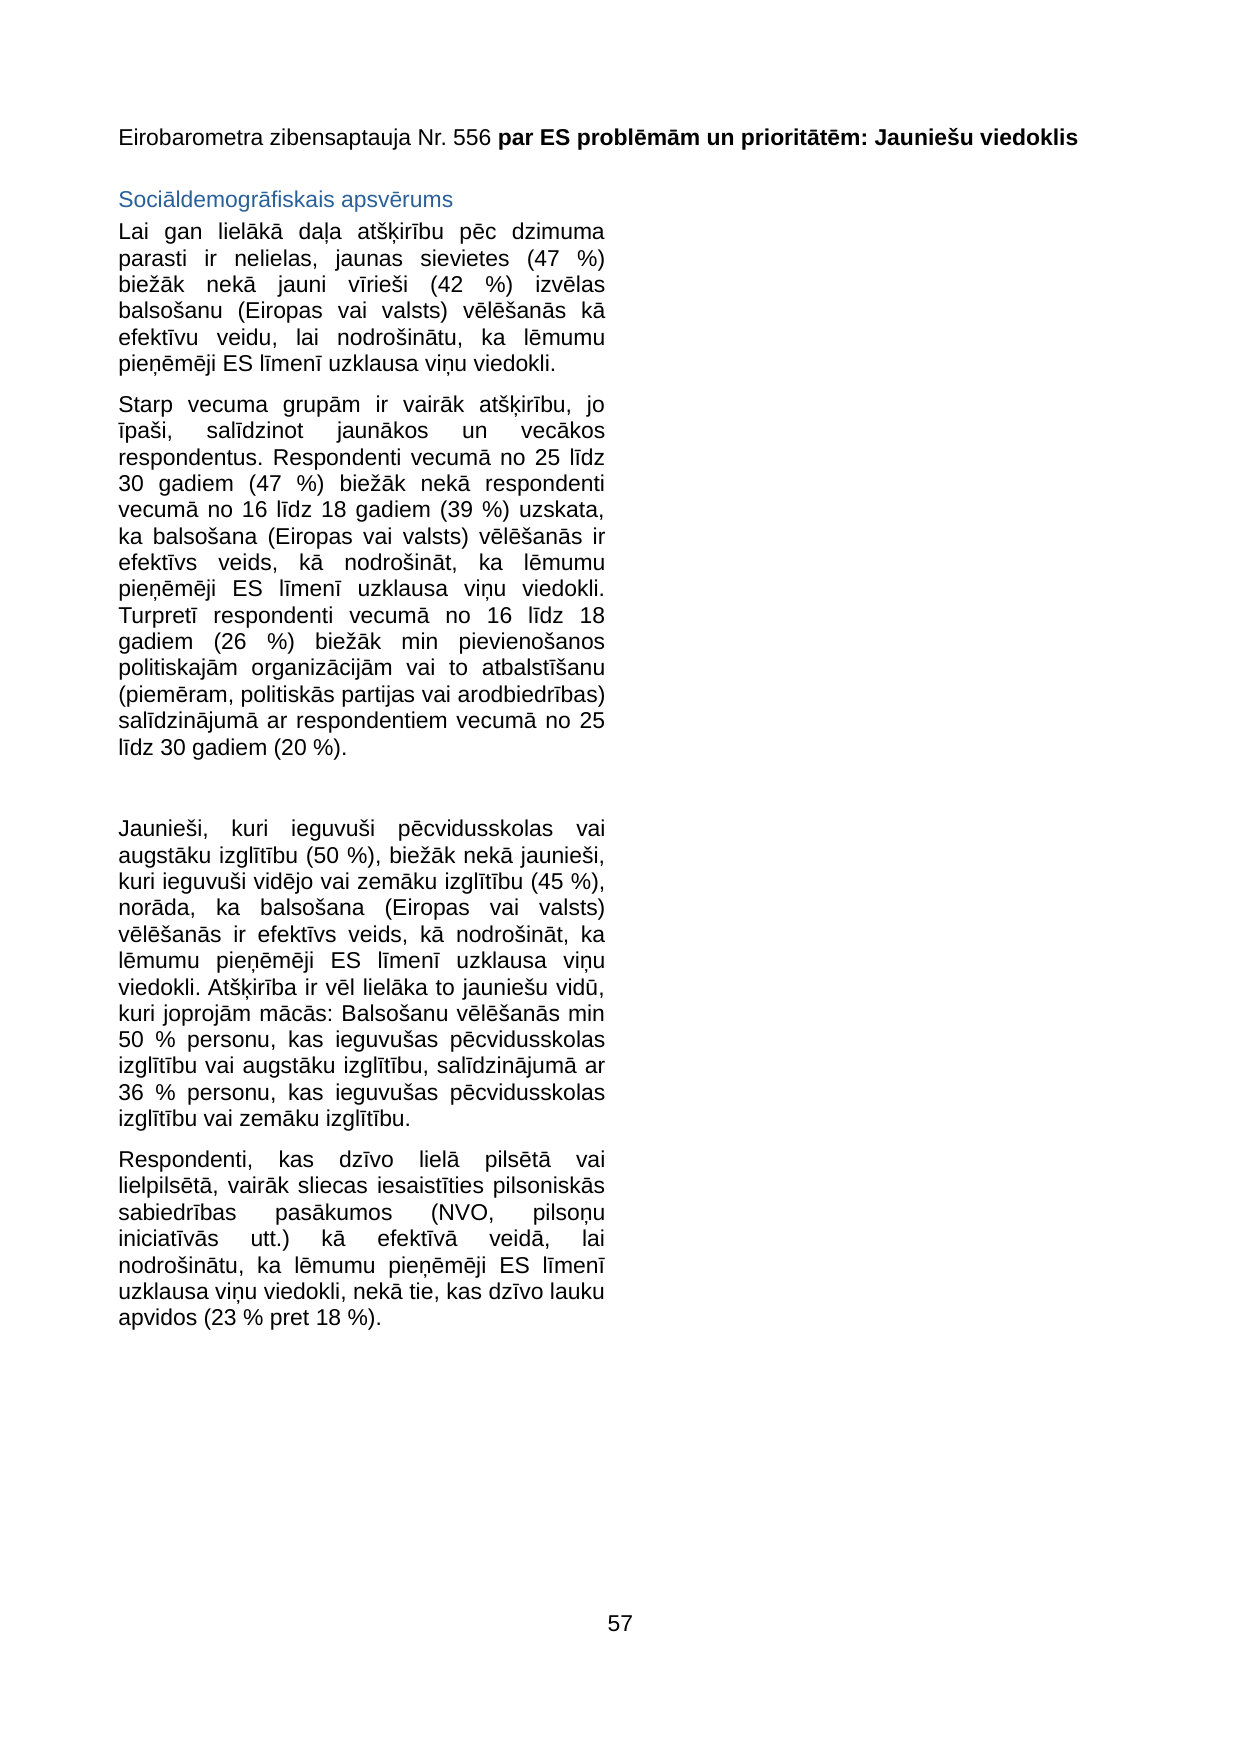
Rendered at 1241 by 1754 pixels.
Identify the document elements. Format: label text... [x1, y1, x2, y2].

text Lai gan lielākā daļa atšķirību pēc dzimuma parasti ir nelielas, jaunas sievietes (47 %) biežāk nekā jauni vīrieši (42 %) izvēlas balsošanu (Eiropas vai valsts) vēlēšanās kā efektīvu veidu, lai nodrošinātu, ka lēmumu pieņēmēji ES līmenī uzklausa viņu viedokli. [118, 218, 605, 376]
text Respondenti, kas dzīvo lielā pilsētā vai lielpilsētā, vairāk sliecas iesaistīties pilsoniskās sabiedrības pasākumos (NVO, pilsoņu iniciatīvās utt.) kā efektīvā veidā, lai nodrošinātu, ka lēmumu pieņēmēji ES līmenī uzklausa viņu viedokli, nekā tie, kas dzīvo lauku apvidos (23 % pret 18 %). [118, 1146, 605, 1331]
text Sociāldemogrāfiskais apsvērums [118, 186, 605, 212]
text Starp vecuma grupām ir vairāk atšķirību, jo īpaši, salīdzinot jaunākos un vecākos respondentus. Respondenti vecumā no 25 līdz 30 gadiem (47 %) biežāk nekā respondenti vecumā no 16 līdz 18 gadiem (39 %) uzskata, ka balsošana (Eiropas vai valsts) vēlēšanās ir efektīvs veids, kā nodrošināt, ka lēmumu pieņēmēji ES līmenī uzklausa viņu viedokli. Turpretī respondenti vecumā no 16 līdz 18 gadiem (26 %) biežāk min pievienošanos politiskajām organizācijām vai to atbalstīšanu (piemēram, politiskās partijas vai arodbiedrības) salīdzinājumā ar respondentiem vecumā no 25 līdz 30 gadiem (20 %). [118, 391, 605, 760]
text Jaunieši, kuri ieguvuši pēcvidusskolas vai augstāku izglītību (50 %), biežāk nekā jaunieši, kuri ieguvuši vidējo vai zemāku izglītību (45 %), norāda, ka balsošana (Eiropas vai valsts) vēlēšanās ir efektīvs veids, kā nodrošināt, ka lēmumu pieņēmēji ES līmenī uzklausa viņu viedokli. Atšķirība ir vēl lielāka to jauniešu vidū, kuri joprojām mācās: Balsošanu vēlēšanās min 50 % personu, kas ieguvušas pēcvidusskolas izglītību vai augstāku izglītību, salīdzinājumā ar 36 % personu, kas ieguvušas pēcvidusskolas izglītību vai zemāku izglītību. [118, 815, 605, 1132]
